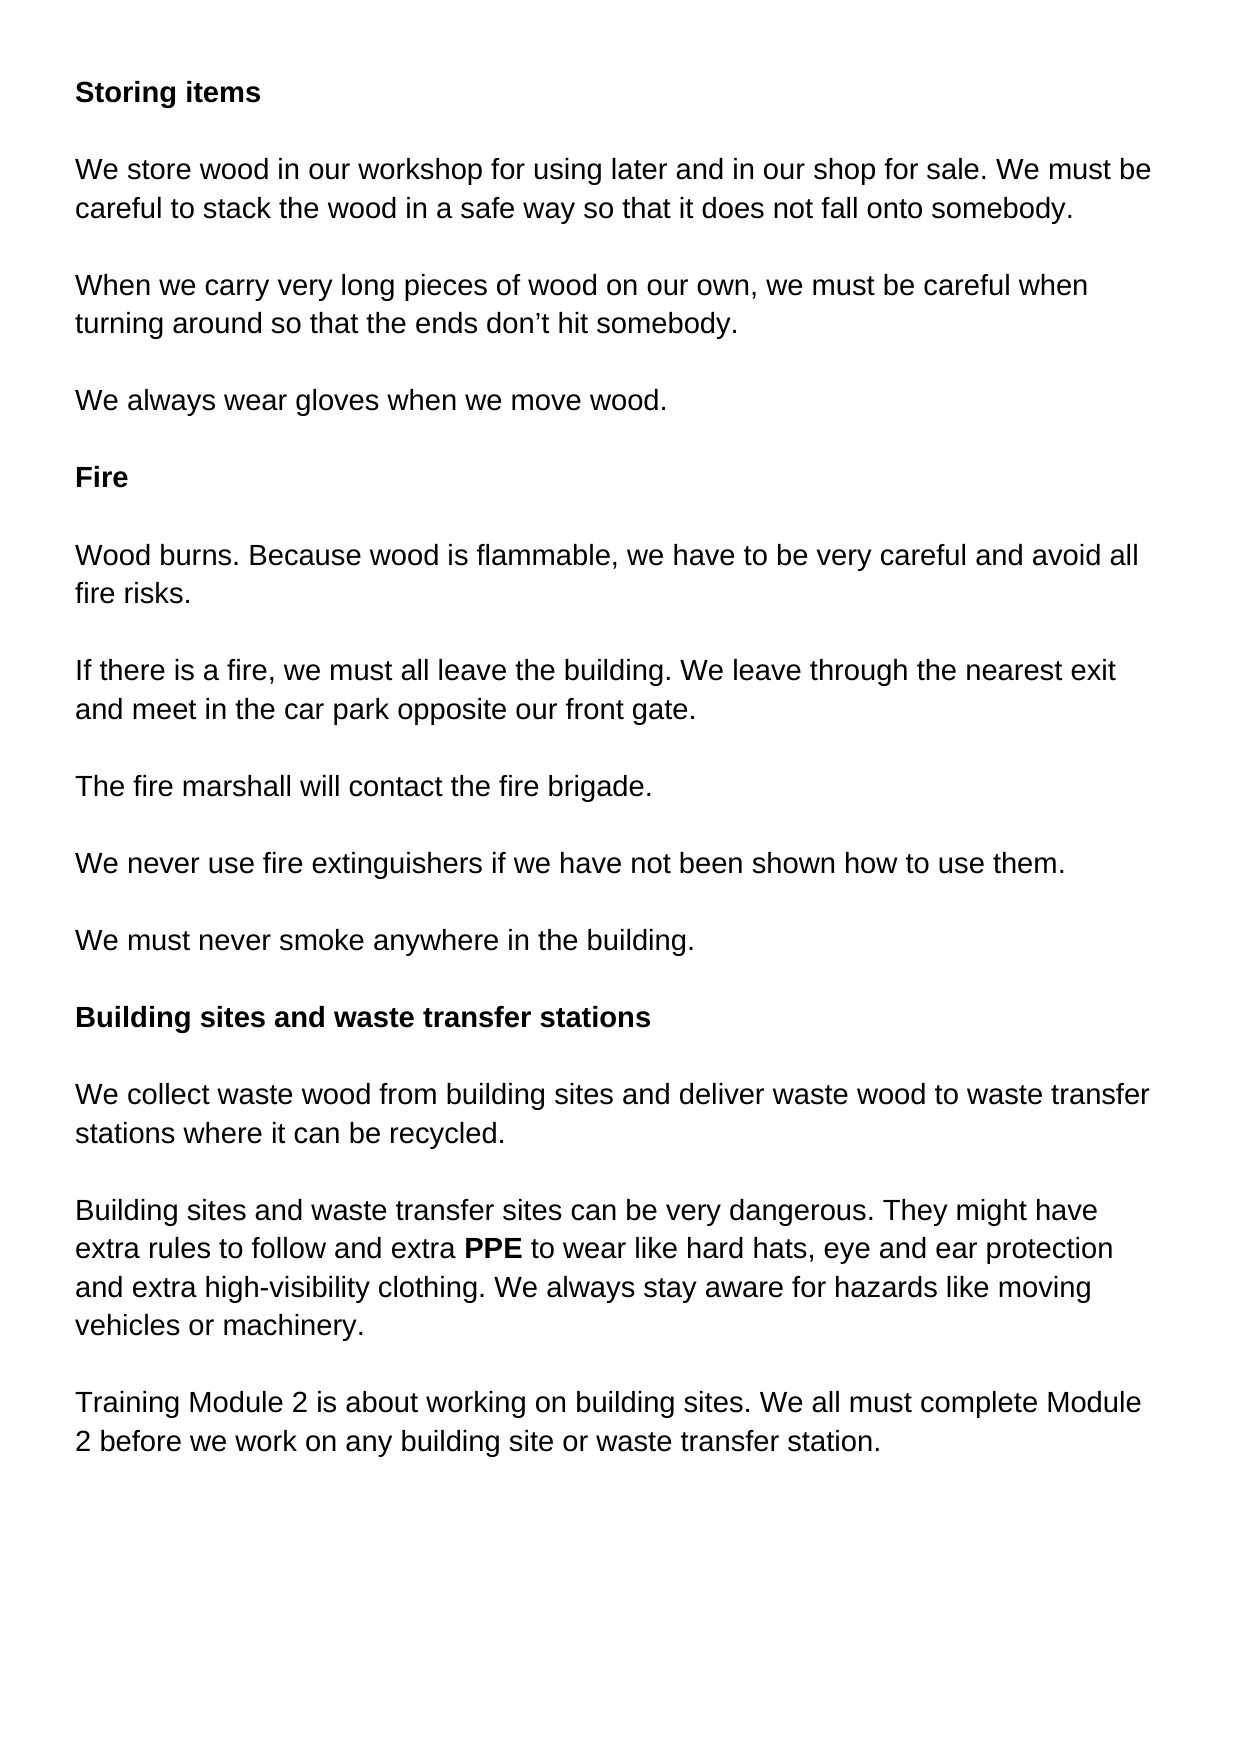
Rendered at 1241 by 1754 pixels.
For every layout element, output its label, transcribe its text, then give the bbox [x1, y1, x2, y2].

text The fire marshall will contact the fire brigade. [75, 769, 1165, 802]
text If there is a fire, we must all leave the building. We leave through the nearest exit and meet in the car park opposite our front gate. [75, 653, 1165, 725]
text We always wear gloves when we move wood. [75, 383, 1165, 417]
text Fire [75, 460, 1165, 494]
text Building sites and waste transfer stations [75, 1000, 1165, 1033]
text We collect waste wood from building sites and deliver waste wood to waste transfer stations where it can be recycled. [75, 1077, 1165, 1149]
text Building sites and waste transfer sites can be very dangerous. They might have extra rules to follow and extra PPE to wear like hard hats, eye and ear protection and extra high-visibility clothing. We always stay aware for hazards like moving vehicles or machinery. [75, 1193, 1165, 1342]
text Storing items [75, 75, 1165, 108]
text Training Module 2 is about working on building sites. We all must complete Module 2 before we work on any building site or waste transfer station. [75, 1385, 1165, 1457]
text We store wood in our workshop for using later and in our shop for sale. We must be careful to stack the wood in a safe way so that it does not fall onto somebody. [75, 152, 1165, 224]
text We never use fire extinguishers if we have not been shown how to use them. [75, 846, 1165, 879]
text When we carry very long pieces of wood on our own, we must be careful when turning around so that the ends don’t hit somebody. [75, 268, 1165, 340]
text Wood burns. Because wood is flammable, we have to be very careful and avoid all fire risks. [75, 537, 1165, 609]
text We must never smoke anywhere in the building. [75, 923, 1165, 956]
